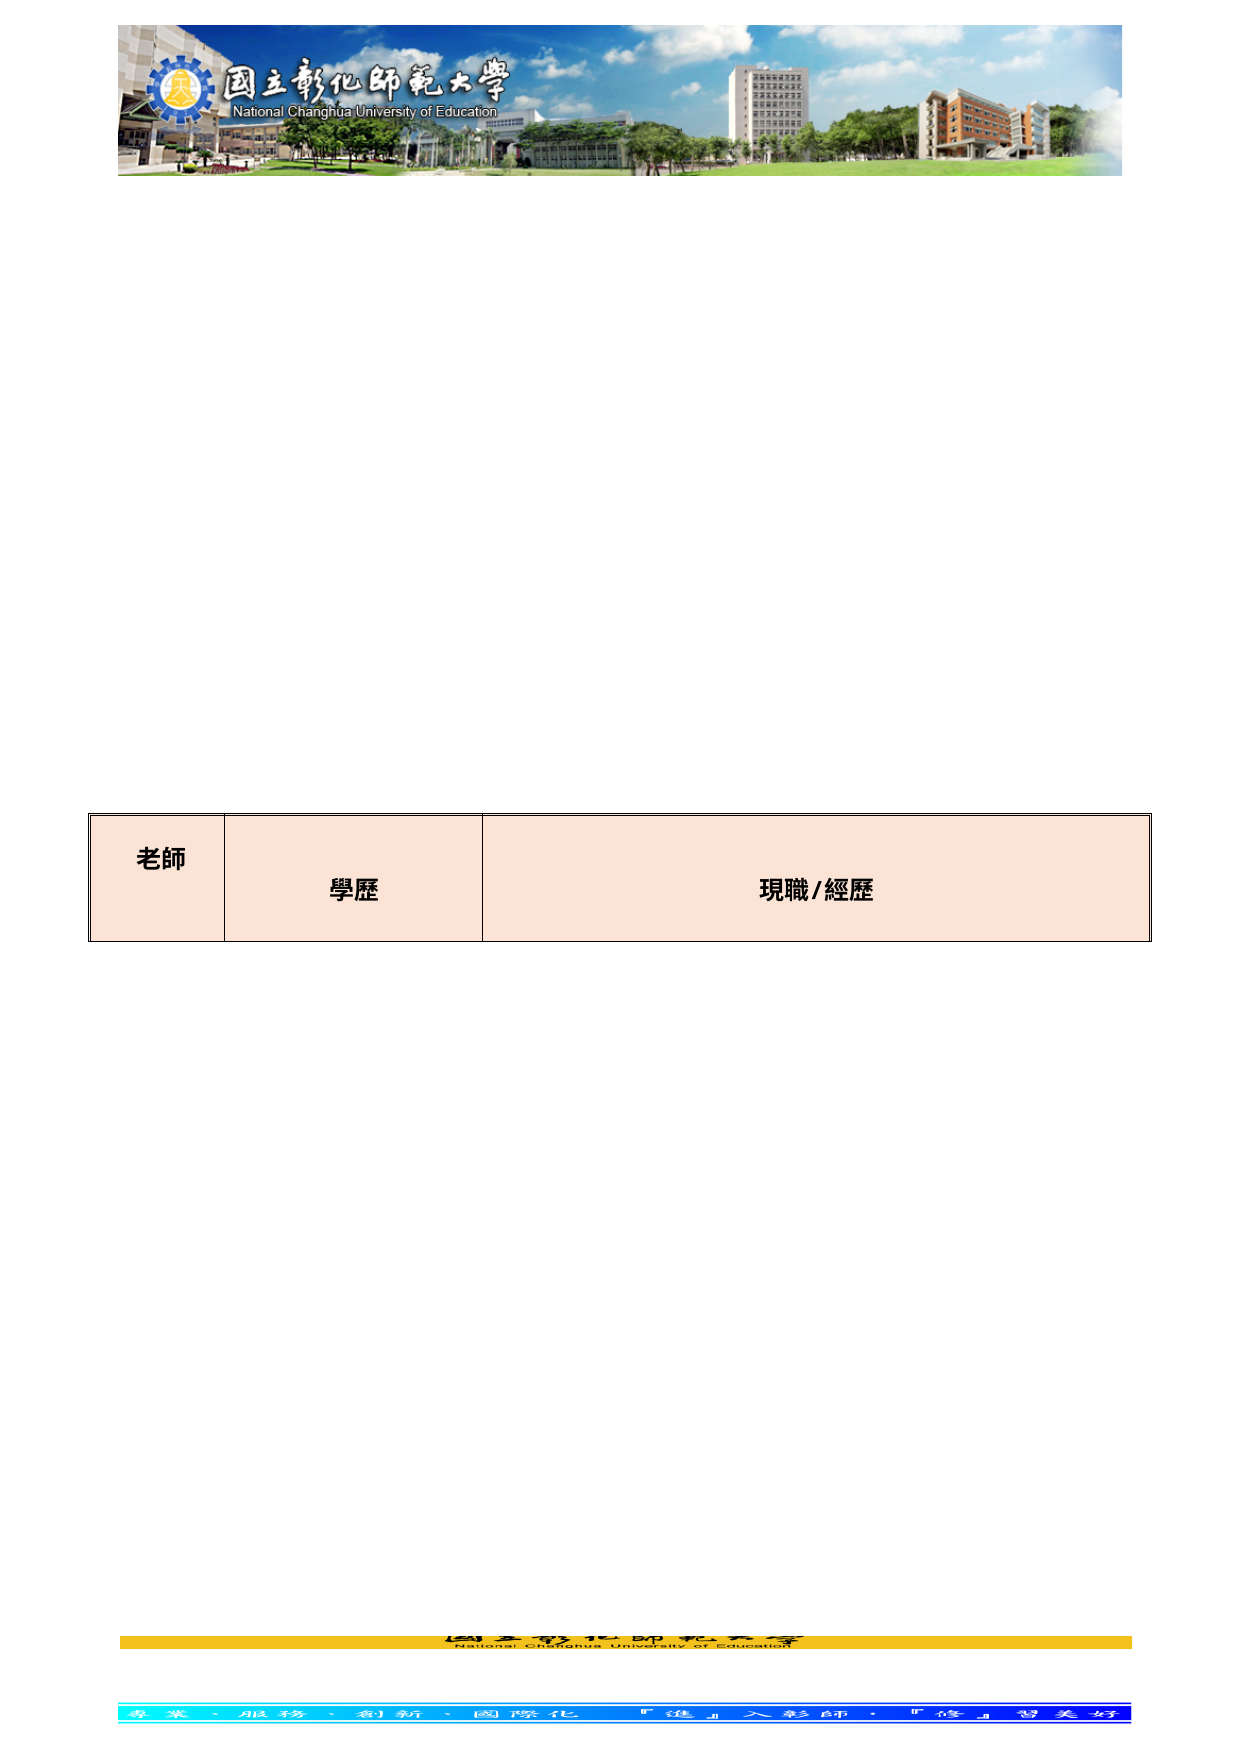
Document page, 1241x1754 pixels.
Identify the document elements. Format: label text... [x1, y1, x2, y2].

table_header 學歷 [225, 816, 482, 941]
table_header 現職/經歷 [483, 816, 1149, 941]
table_header 老師 [101, 816, 221, 878]
table_header [91, 816, 224, 941]
